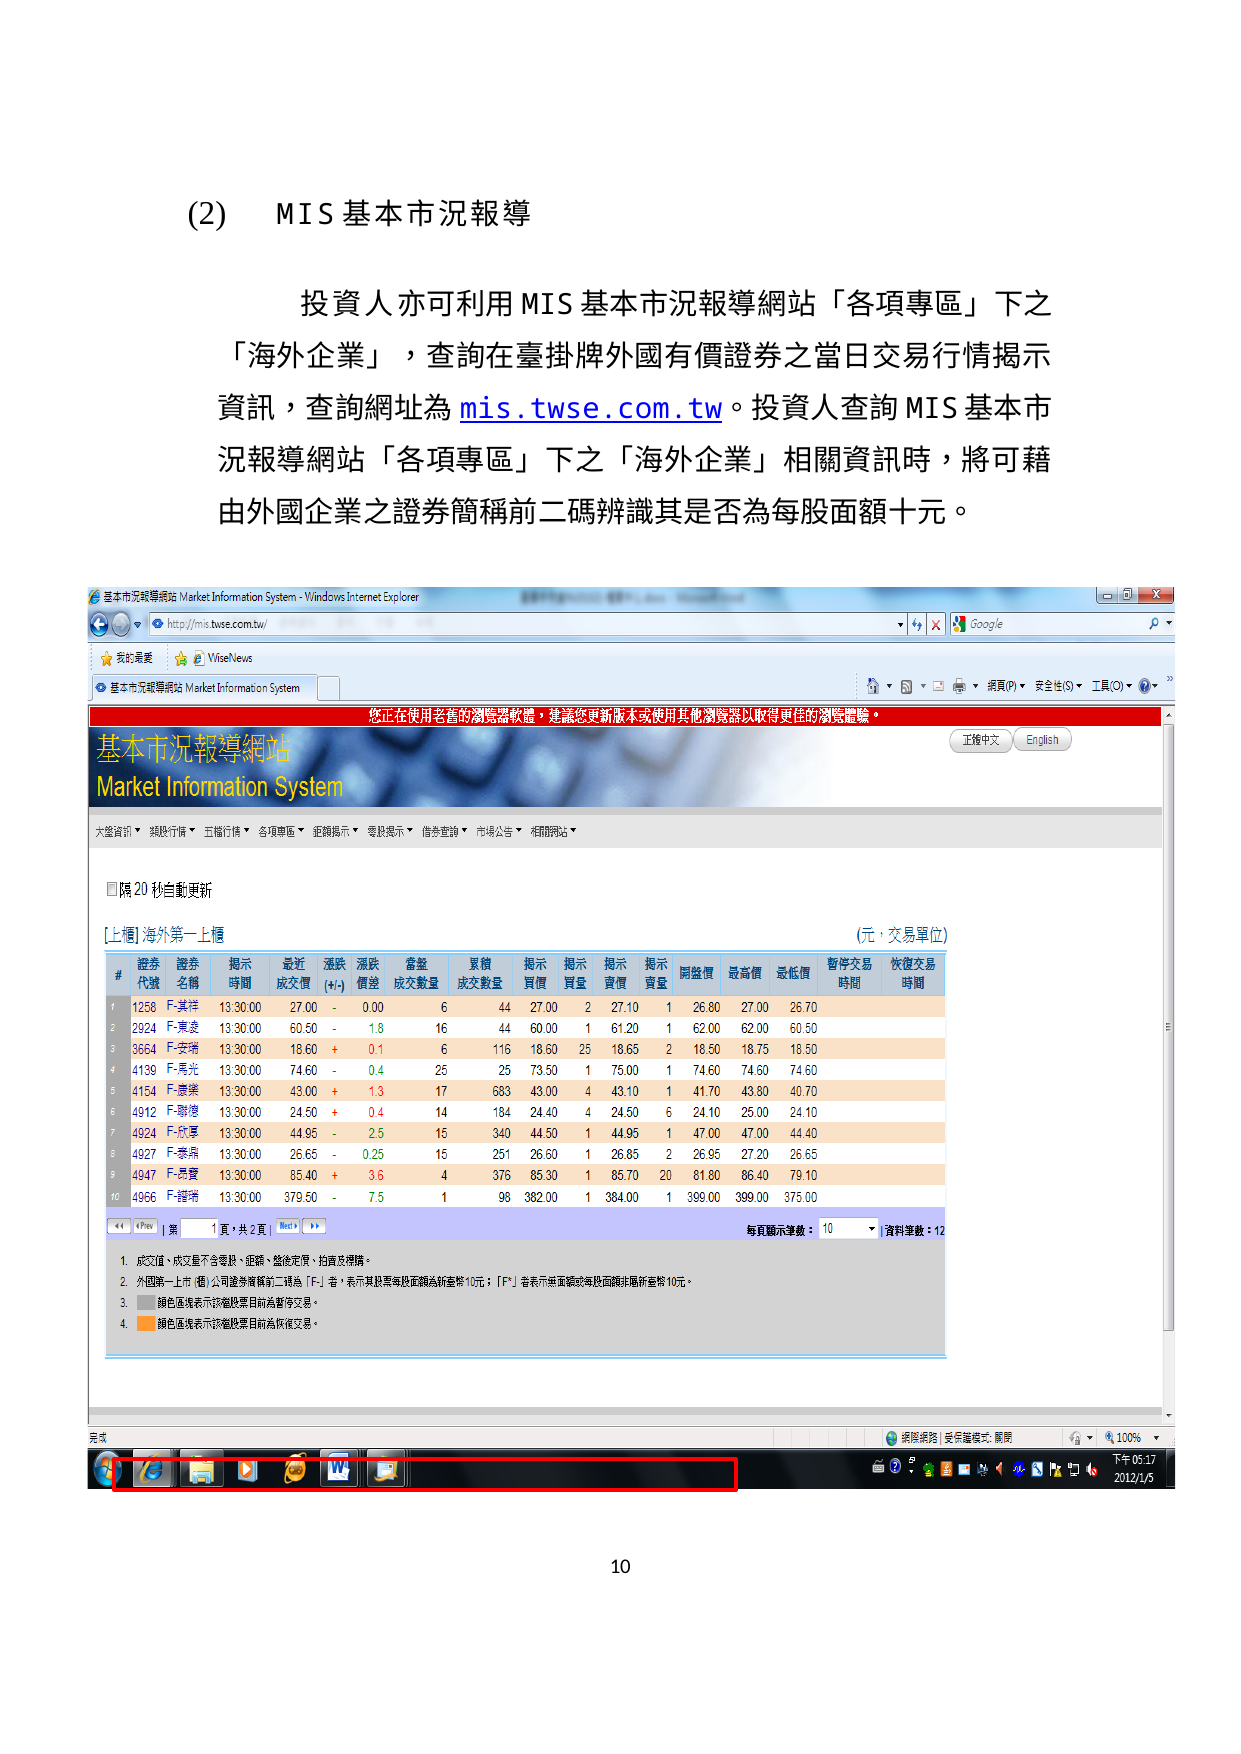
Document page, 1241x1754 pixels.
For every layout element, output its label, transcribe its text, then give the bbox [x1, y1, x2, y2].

text 投資人亦可利用MIS基本市況報導網站「各項專區」下之「海外企業」，查詢在臺掛牌外國有價證券之當日交易行情揭示資訊，查詢網址為mis.twse.com.tw。投資人查詢MIS基本市況報導網站「各項專區」下之「海外企業」相關資訊時，將可藉由外國企業之證券簡稱前二碼辨識其是否為每股面額十元。 [217, 272, 1053, 533]
list MIS基本市況報導 [187, 183, 1053, 235]
